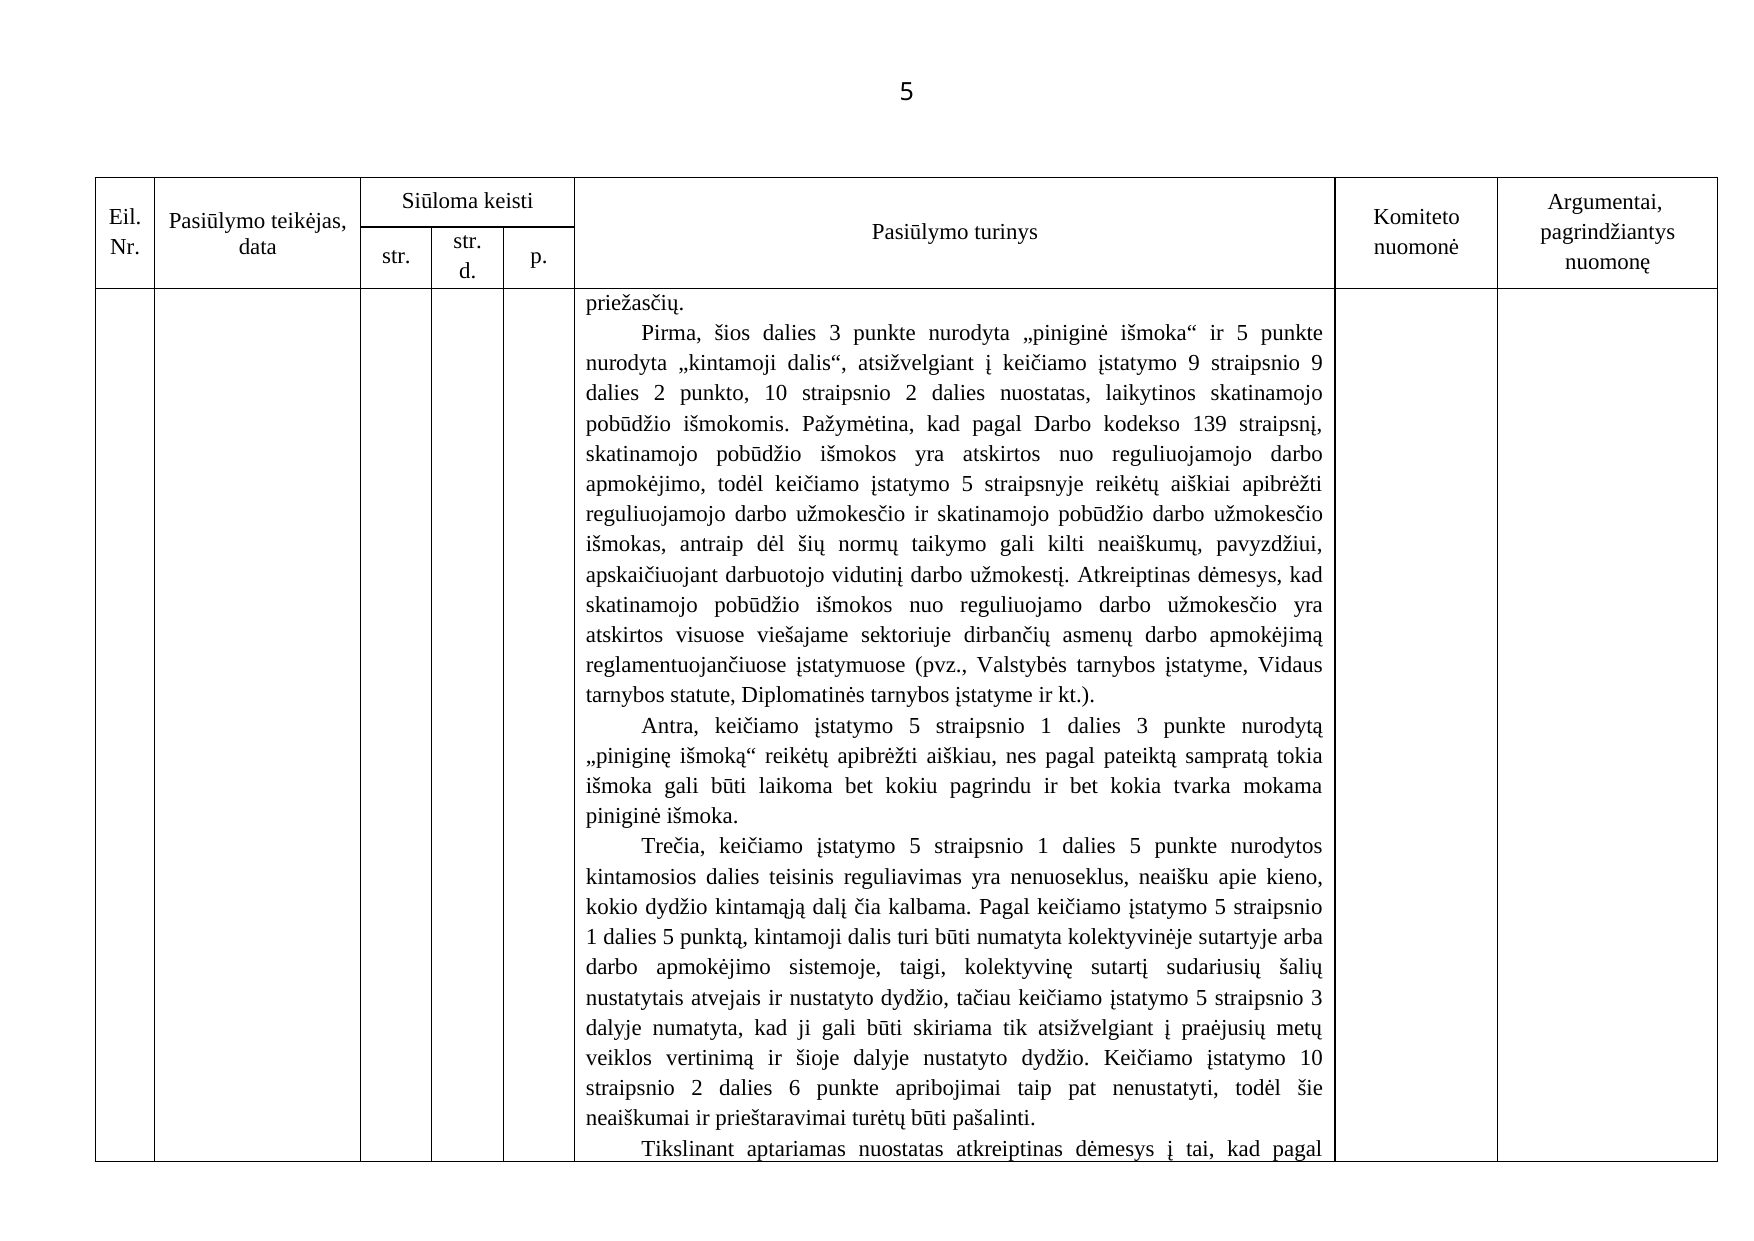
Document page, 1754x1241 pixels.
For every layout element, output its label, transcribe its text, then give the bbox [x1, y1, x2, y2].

table_cell [361, 289, 431, 1161]
table_header Eil. Nr. [96, 178, 154, 288]
table_cell str. d. [432, 228, 503, 288]
table_cell priežasčių. Pirma, šios dalies 3 punkte nurodyta „piniginė išmoka“ ir 5 punkte nurodyta „kintamoji dalis“, atsižvelgiant į keičiamo įstatymo 9 straipsnio 9 dalies 2 punkto, 10 straipsnio 2 dalies nuostatas, laikytinos skatinamojo pobūdžio išmokomis. Pažymėtina, kad pagal Darbo kodekso 139 straipsnį, skatinamojo pobūdžio išmokos yra atskirtos nuo reguliuojamojo darbo apmokėjimo, todėl keičiamo įstatymo 5 straipsnyje reikėtų aiškiai apibrėžti reguliuojamojo darbo užmokesčio ir skatinamojo pobūdžio darbo užmokesčio išmokas, antraip dėl šių normų taikymo gali kilti neaiškumų, pavyzdžiui, apskaičiuojant darbuotojo vidutinį darbo užmokestį. Atkreiptinas dėmesys, kad skatinamojo pobūdžio išmokos nuo reguliuojamo darbo užmokesčio yra atskirtos visuose viešajame sektoriuje dirbančių asmenų darbo apmokėjimą reglamentuojančiuose įstatymuose (pvz., Valstybės tarnybos įstatyme, Vidaus tarnybos statute, Diplomatinės tarnybos įstatyme ir kt.). Antra, keičiamo įstatymo 5 straipsnio 1 dalies 3 punkte nurodytą „piniginę išmoką“ reikėtų apibrėžti aiškiau, nes pagal pateiktą sampratą tokia išmoka gali būti laikoma bet kokiu pagrindu ir bet kokia tvarka mokama piniginė išmoka. Trečia, keičiamo įstatymo 5 straipsnio 1 dalies 5 punkte nurodytos kintamosios dalies teisinis reguliavimas yra nenuoseklus, neaišku apie kieno, kokio dydžio kintamąją dalį čia kalbama. Pagal keičiamo įstatymo 5 straipsnio 1 dalies 5 punktą, kintamoji dalis turi būti numatyta kolektyvinėje sutartyje arba darbo apmokėjimo sistemoje, taigi, kolektyvinę sutartį sudariusių šalių nustatytais atvejais ir nustatyto dydžio, tačiau keičiamo įstatymo 5 straipsnio 3 dalyje numatyta, kad ji gali būti skiriama tik atsižvelgiant į praėjusių metų veiklos vertinimą ir šioje dalyje nustatyto dydžio. Keičiamo įstatymo 10 straipsnio 2 dalies 6 punkte apribojimai taip pat nenustatyti, todėl šie neaiškumai ir prieštaravimai turėtų būti pašalinti. Tikslinant aptariamas nuostatas atkreiptinas dėmesys į tai, kad pagal [575, 289, 1334, 1161]
table_cell [96, 289, 154, 1161]
table_cell [1336, 289, 1497, 1161]
table_header Siūloma keisti [361, 178, 574, 226]
table_cell [155, 289, 360, 1161]
table_cell [432, 289, 503, 1161]
table_header Argumentai, pagrindžiantys nuomonę [1498, 178, 1717, 288]
table_cell p. [504, 228, 574, 288]
table_cell [504, 289, 574, 1161]
table_cell [1498, 289, 1717, 1161]
table_header Pasiūlymo teikėjas, data [155, 178, 360, 288]
table_header Komiteto nuomonė [1336, 178, 1497, 288]
table_header Pasiūlymo turinys [575, 178, 1334, 288]
table_cell str. [361, 228, 431, 288]
